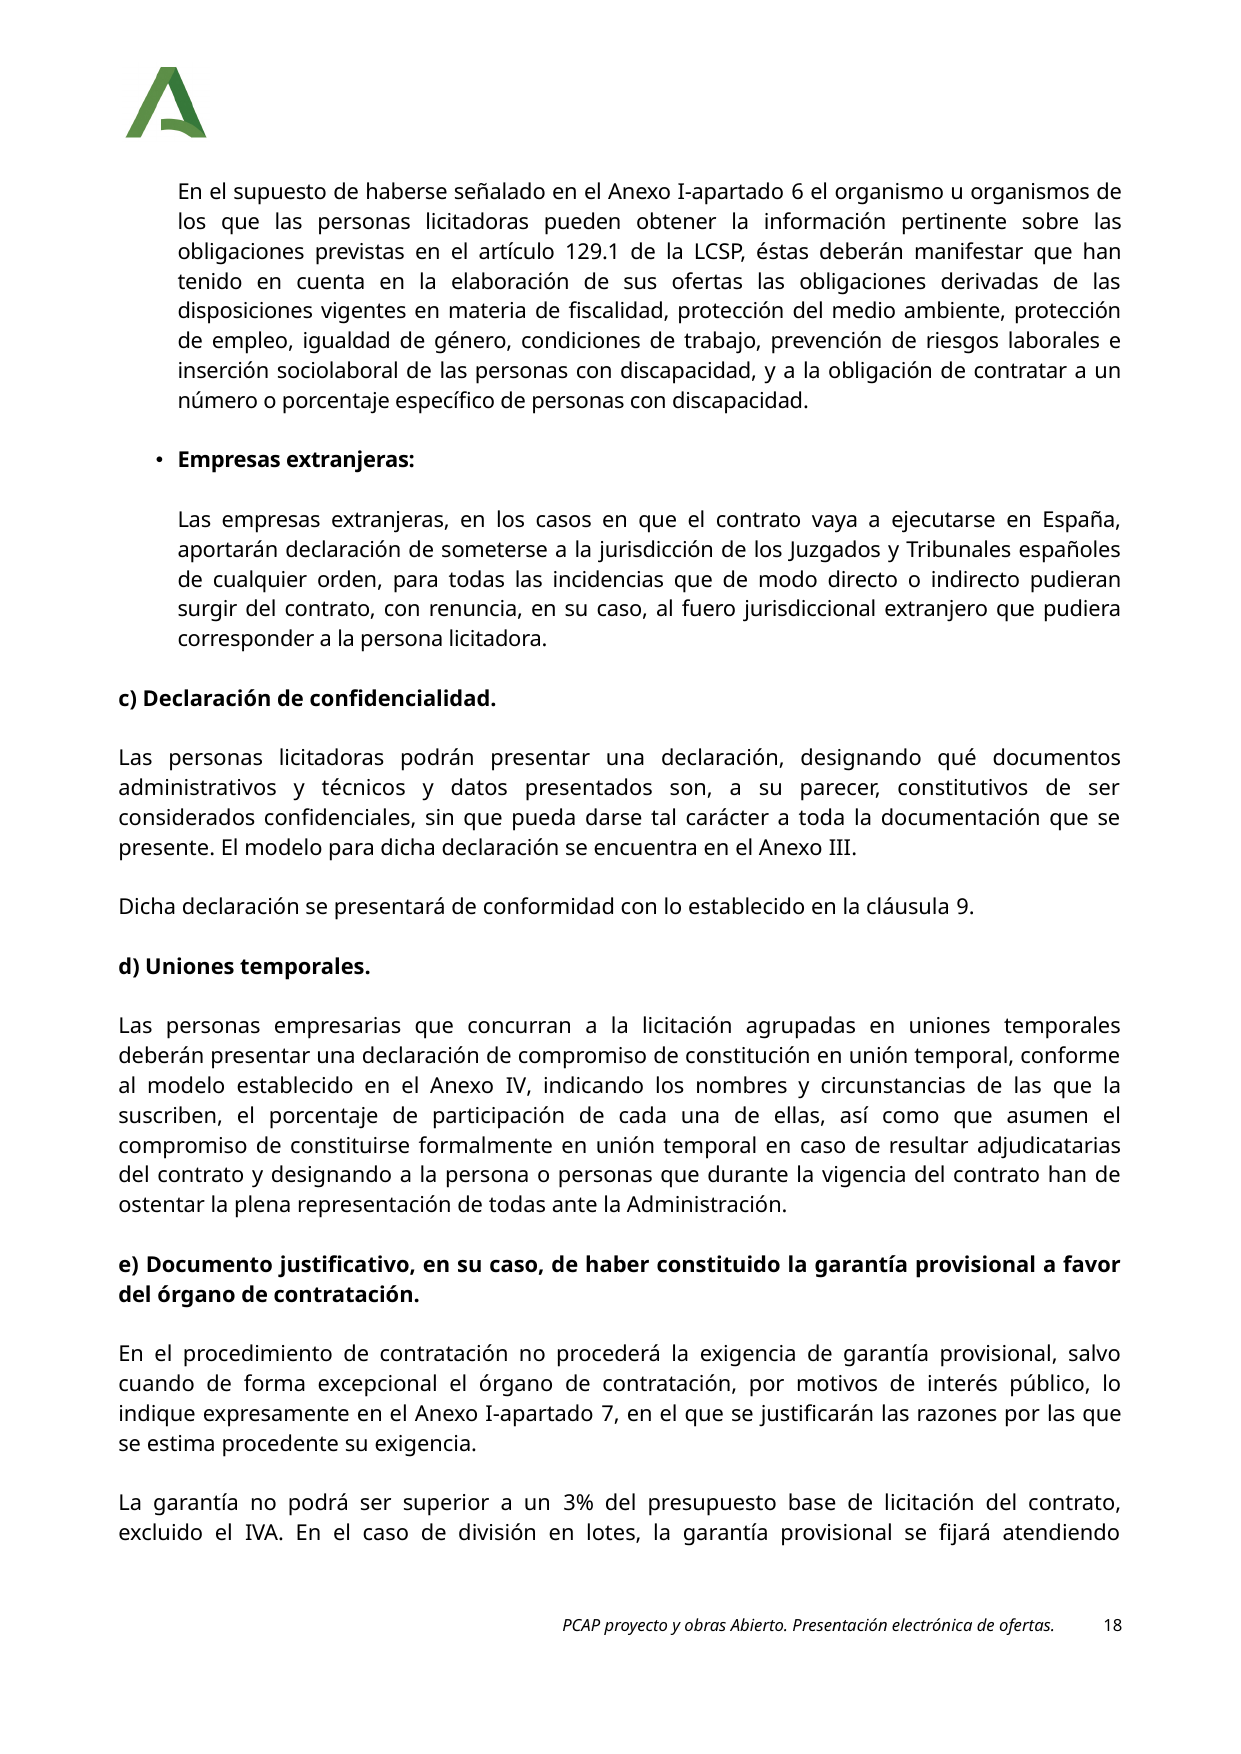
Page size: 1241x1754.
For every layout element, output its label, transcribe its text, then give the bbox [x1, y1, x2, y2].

text La garantía no podrá ser superior a un 3% del presupuesto base de licitación del contrato, excluido el IVA. En el caso de división en lotes, la garantía provisional se fijará atendiendo [118, 1487, 1122, 1547]
text Las personas licitadoras podrán presentar una declaración, designando qué documentos administrativos y técnicos y datos presentados son, a su parecer, constitutivos de ser considerados confidenciales, sin que pueda darse tal carácter a toda la documentación que se presente. El modelo para dicha declaración se encuentra en el Anexo III. [118, 742, 1122, 862]
text En el procedimiento de contratación no procederá la exigencia de garantía provisional, salvo cuando de forma excepcional el órgano de contratación, por motivos de interés público, lo indique expresamente en el Anexo I-apartado 7, en el que se justificarán las razones por las que se estima procedente su exigencia. [118, 1338, 1122, 1457]
text e) Documento justificativo, en su caso, de haber constituido la garantía provisional a favor del órgano de contratación. [118, 1249, 1122, 1308]
picture [121, 62, 210, 142]
text Las empresas extranjeras, en los casos en que el contrato vaya a ejecutarse en España, aportarán declaración de someterse a la jurisdicción de los Juzgados y Tribunales españoles de cualquier orden, para todas las incidencias que de modo directo o indirecto pudieran surgir del contrato, con renuncia, en su caso, al fuero jurisdiccional extranjero que pudiera corresponder a la persona licitadora. [177, 504, 1122, 653]
text Dicha declaración se presentará de conformidad con lo establecido en la cláusula 9. [118, 891, 1122, 921]
text En el supuesto de haberse señalado en el Anexo I-apartado 6 el organismo u organismos de los que las personas licitadoras pueden obtener la información pertinente sobre las obligaciones previstas en el artículo 129.1 de la LCSP, éstas deberán manifestar que han tenido en cuenta en la elaboración de sus ofertas las obligaciones derivadas de las disposiciones vigentes en materia de fiscalidad, protección del medio ambiente, protección de empleo, igualdad de género, condiciones de trabajo, prevención de riesgos laborales e inserción sociolaboral de las personas con discapacidad, y a la obligación de contratar a un número o porcentaje específico de personas con discapacidad. [177, 176, 1122, 415]
list Empresas extranjeras: [156, 444, 1122, 474]
text d) Uniones temporales. [118, 951, 1122, 981]
text Las personas empresarias que concurran a la licitación agrupadas en uniones temporales deberán presentar una declaración de compromiso de constitución en unión temporal, conforme al modelo establecido en el Anexo IV, indicando los nombres y circunstancias de las que la suscriben, el porcentaje de participación de cada una de ellas, así como que asumen el compromiso de constituirse formalmente en unión temporal en caso de resultar adjudicatarias del contrato y designando a la persona o personas que durante la vigencia del contrato han de ostentar la plena representación de todas ante la Administración. [118, 1011, 1122, 1219]
text c) Declaración de confidencialidad. [118, 683, 1122, 713]
